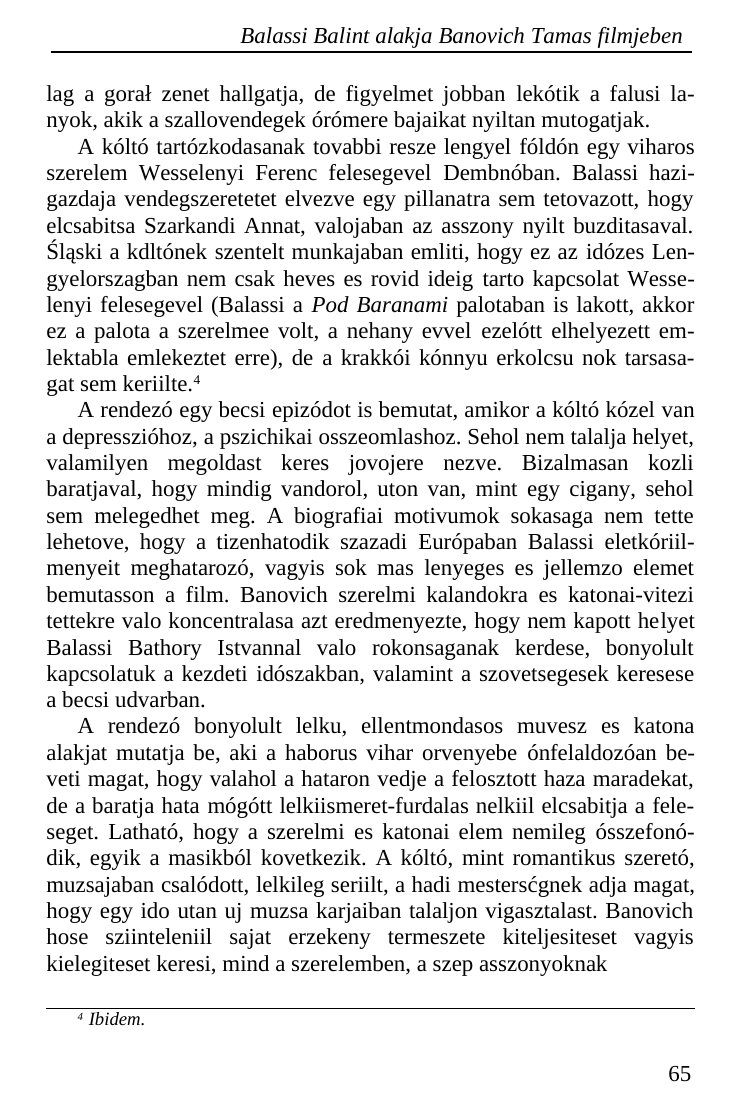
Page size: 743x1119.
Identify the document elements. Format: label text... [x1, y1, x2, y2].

text A rendezó egy becsi epizódot is bemutat, amikor a kóltó kózel van a depresszióhoz, a pszichikai osszeomlashoz. Sehol nem talalja helyet, valamilyen megoldast keres jovojere nezve. Bizalmasan kozli baratjaval, hogy mindig vandorol, uton van, mint egy cigany, sehol sem melegedhet meg. A biografiai motivumok sokasaga nem tette lehetove, hogy a tizenhatodik szazadi Európaban Balassi eletkóriil- menyeit meghatarozó, vagyis sok mas lenyeges es jellemzo elemet bemutasson a film. Banovich szerelmi kalandokra es katonai-vitezi tettekre valo koncentralasa azt eredmenyezte, hogy nem kapott he­lyet Balassi Bathory Istvannal valo rokonsaganak kerdese, bonyolult kapcsolatuk a kezdeti idószakban, valamint a szovetsegesek keresese a becsi udvarban. [46, 396, 695, 713]
text A kóltó tartózkodasanak tovabbi resze lengyel fóldón egy viharos szerelem Wesselenyi Ferenc felesegevel Dembnóban. Balassi hazi- gazdaja vendegszeretetet elvezve egy pillanatra sem tetovazott, hogy elcsabitsa Szarkandi Annat, valojaban az asszony nyilt buzditasaval. Śląski a kdltónek szentelt munkajaban emliti, hogy ez az idózes Len- gyelorszagban nem csak heves es rovid ideig tarto kapcsolat Wesse­lenyi felesegevel (Balassi a Pod Baranami palotaban is lakott, akkor ez a palota a szerelmee volt, a nehany evvel ezelótt elhelyezett em- lektabla emlekeztet erre), de a krakkói kónnyu erkolcsu nok tarsasa- gat sem keriilte.4 [46, 133, 695, 396]
text 4 Ibidem. [46, 1009, 695, 1030]
text A rendezó bonyolult lelku, ellentmondasos muvesz es katona alakjat mutatja be, aki a haborus vihar orvenyebe ónfelaldozóan be- veti magat, hogy valahol a hataron vedje a felosztott haza maradekat, de a baratja hata mógótt lelkiismeret-furdalas nelkiil elcsabitja a fele- seget. Latható, hogy a szerelmi es katonai elem nemileg ósszefonó- dik, egyik a masikból kovetkezik. A kóltó, mint romantikus szeretó, muzsajaban csalódott, lelkileg seriilt, a hadi mestersćgnek adja ma­gat, hogy egy ido utan uj muzsa karjaiban talaljon vigasztalast. Banovich hose sziinteleniil sajat erzekeny termeszete kiteljesiteset vagyis kielegiteset keresi, mind a szerelemben, a szep asszonyoknak [46, 713, 695, 976]
text 65 [666, 1060, 693, 1086]
text lag a gorał zenet hallgatja, de figyelmet jobban lekótik a falusi la- nyok, akik a szallovendegek órómere bajaikat nyiltan mutogatjak. [46, 80, 695, 133]
text Balassi Balint alakja Banovich Tamas filmjeben [240, 22, 693, 48]
